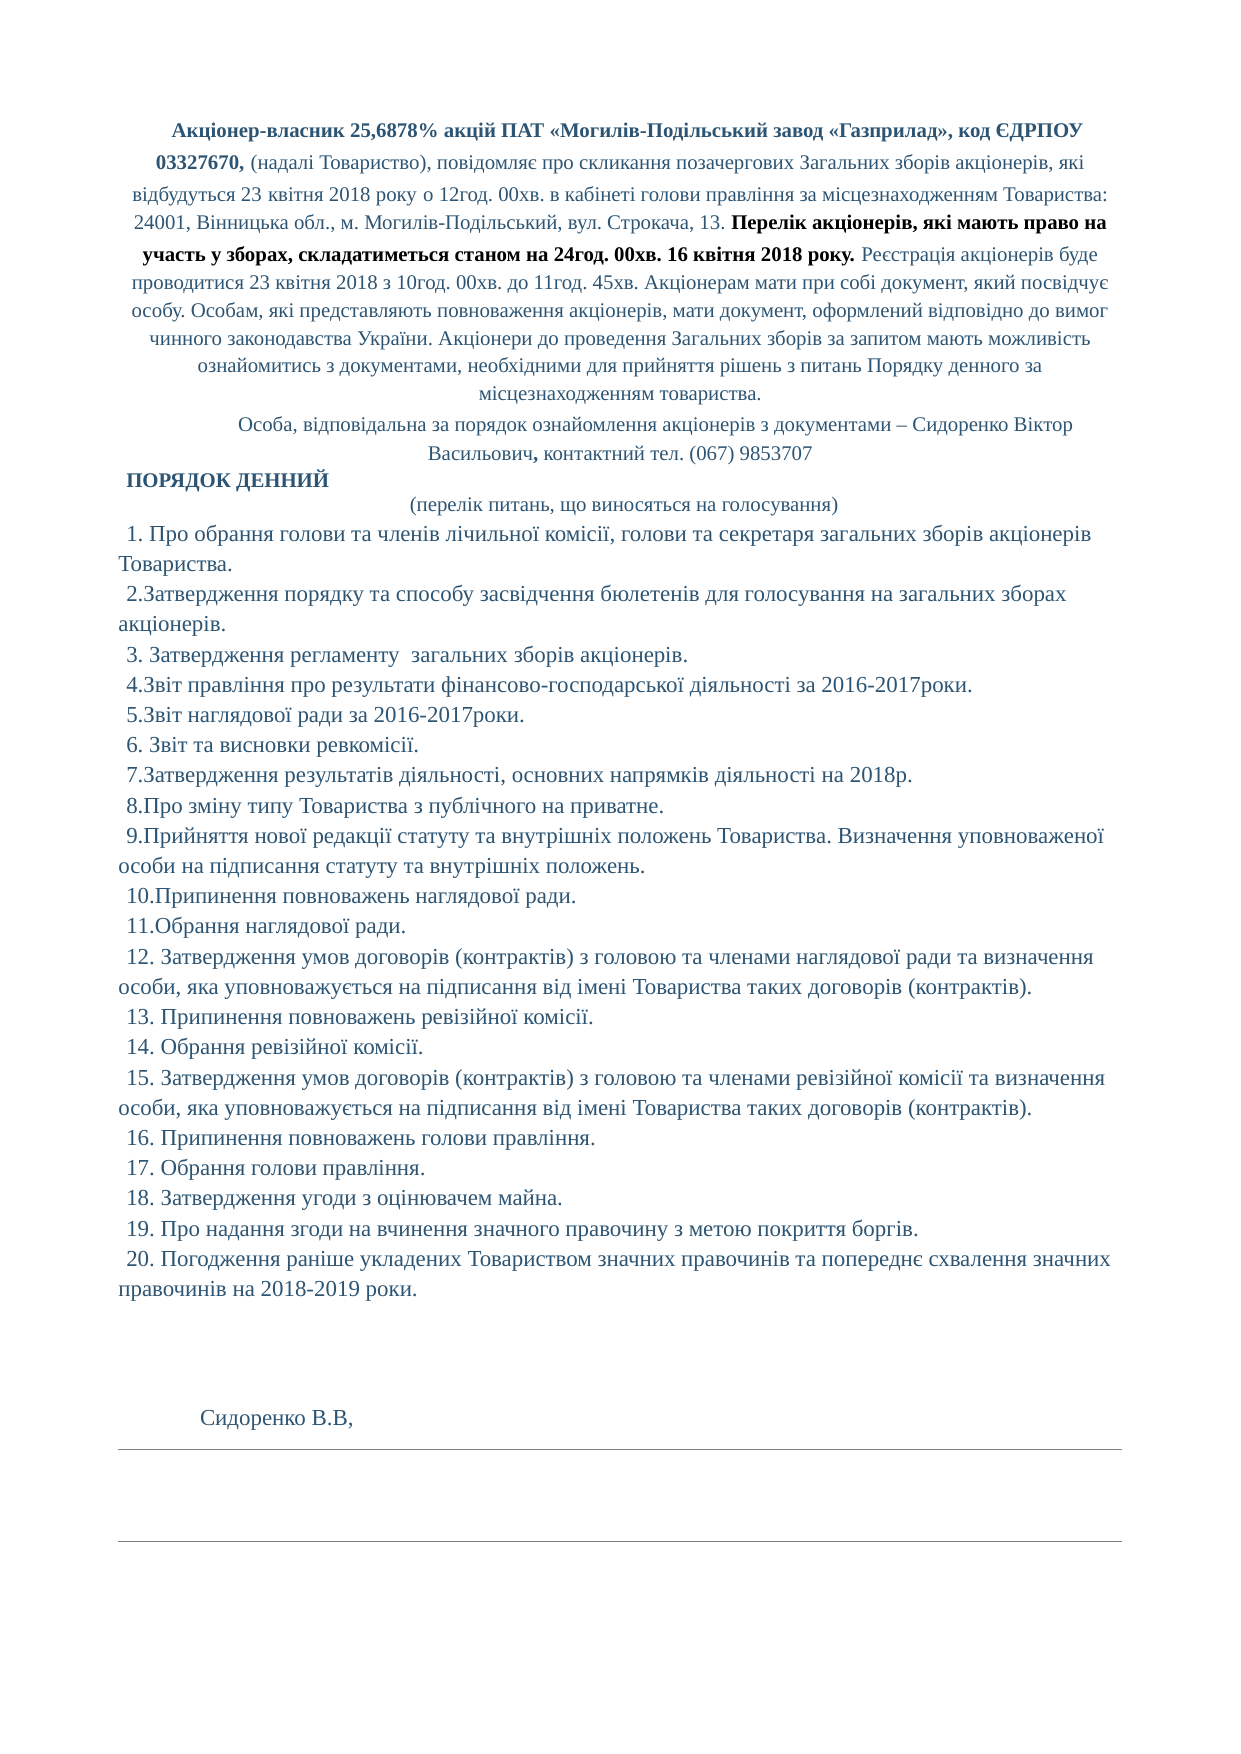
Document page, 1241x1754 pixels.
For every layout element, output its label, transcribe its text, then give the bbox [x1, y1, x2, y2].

text Сидоренко В.В, [192, 1404, 1122, 1431]
text 3. Затвердження регламенту загальних зборів акціонерів. [118, 641, 1122, 667]
text 9.Прийняття нової редакції статуту та внутрішніх положень Товариства. Визначення уповноваженої особи на підписання статуту та внутрішніх положень. [118, 822, 1122, 878]
text 14. Обрання ревізійної комісії. [118, 1033, 1122, 1060]
text 16. Припинення повноважень голови правління. [118, 1124, 1122, 1150]
text 20. Погодження раніше укладених Товариством значних правочинів та попереднє схвалення значних правочинів на 2018-2019 роки. [118, 1245, 1122, 1301]
text 1. Про обрання голови та членів лічильної комісії, голови та секретаря загальних зборів акціонерів Товариства. [118, 520, 1122, 576]
text 15. Затвердження умов договорів (контрактів) з головою та членами ревізійної комісії та визначення особи, яка уповноважується на підписання від імені Товариства таких договорів (контрактів). [118, 1063, 1122, 1120]
text Акціонер-власник 25,6878% акцій ПАТ «Могилів-Подільський завод «Газприлад», код ЄДРПОУ 03327670, (надалі Товариство), повідомляє про скликання позачергових Загальних зборів акціонерів, які відбудуться 23 квітня 2018 року о 12год. 00хв. в кабінеті голови правління за місцезнаходженням Товариства: 24001, Вінницька обл., м. Могилів-Подільський, вул. Строкача, 13. Перелік акціонерів, які мають право на участь у зборах, складатиметься станом на 24год. 00хв. 16 квітня 2018 року. Реєстрація акціонерів буде проводитися 23 квітня 2018 з 10год. 00хв. до 11год. 45хв. Акціонерам мати при собі документ, який посвідчує особу. Особам, які представляють повноваження акціонерів, мати документ, оформлений відповідно до вимог чинного законодавства України. Акціонери до проведення Загальних зборів за запитом мають можливість ознайомитись з документами, необхідними для прийняття рішень з питань Порядку денного за місцезнаходженням товариства. [118, 118, 1122, 405]
text 17. Обрання голови правління. [118, 1154, 1122, 1181]
text Особа, відповідальна за порядок ознайомлення акціонерів з документами – Сидоренко Віктор Васильович, контактний тел. (067) 9853707 [118, 408, 1122, 464]
text 7.Затвердження результатів діяльності, основних напрямків діяльності на 2018р. [118, 761, 1122, 788]
text 13. Припинення повноважень ревізійної комісії. [118, 1003, 1122, 1029]
text 2.Затвердження порядку та способу засвідчення бюлетенів для голосування на загальних зборах акціонерів. [118, 580, 1122, 637]
subtitle ПОРЯДОК ДЕННИЙ [118, 468, 1122, 492]
text 5.Звіт наглядової ради за 2016-2017роки. [118, 701, 1122, 727]
text 10.Припинення повноважень наглядової ради. [118, 882, 1122, 909]
text 18. Затвердження угоди з оцінювачем майна. [118, 1184, 1122, 1211]
text 6. Звіт та висновки ревкомісії. [118, 731, 1122, 758]
text (перелік питань, що виносяться на голосування) [118, 492, 1122, 516]
text 11.Обрання наглядової ради. [118, 912, 1122, 939]
text 8.Про зміну типу Товариства з публічного на приватне. [118, 792, 1122, 818]
text 12. Затвердження умов договорів (контрактів) з головою та членами наглядової ради та визначення особи, яка уповноважується на підписання від імені Товариства таких договорів (контрактів). [118, 943, 1122, 999]
text 4.Звіт правління про результати фінансово-господарської діяльності за 2016-2017роки. [118, 671, 1122, 697]
text 19. Про надання згоди на вчинення значного правочину з метою покриття боргів. [118, 1214, 1122, 1241]
